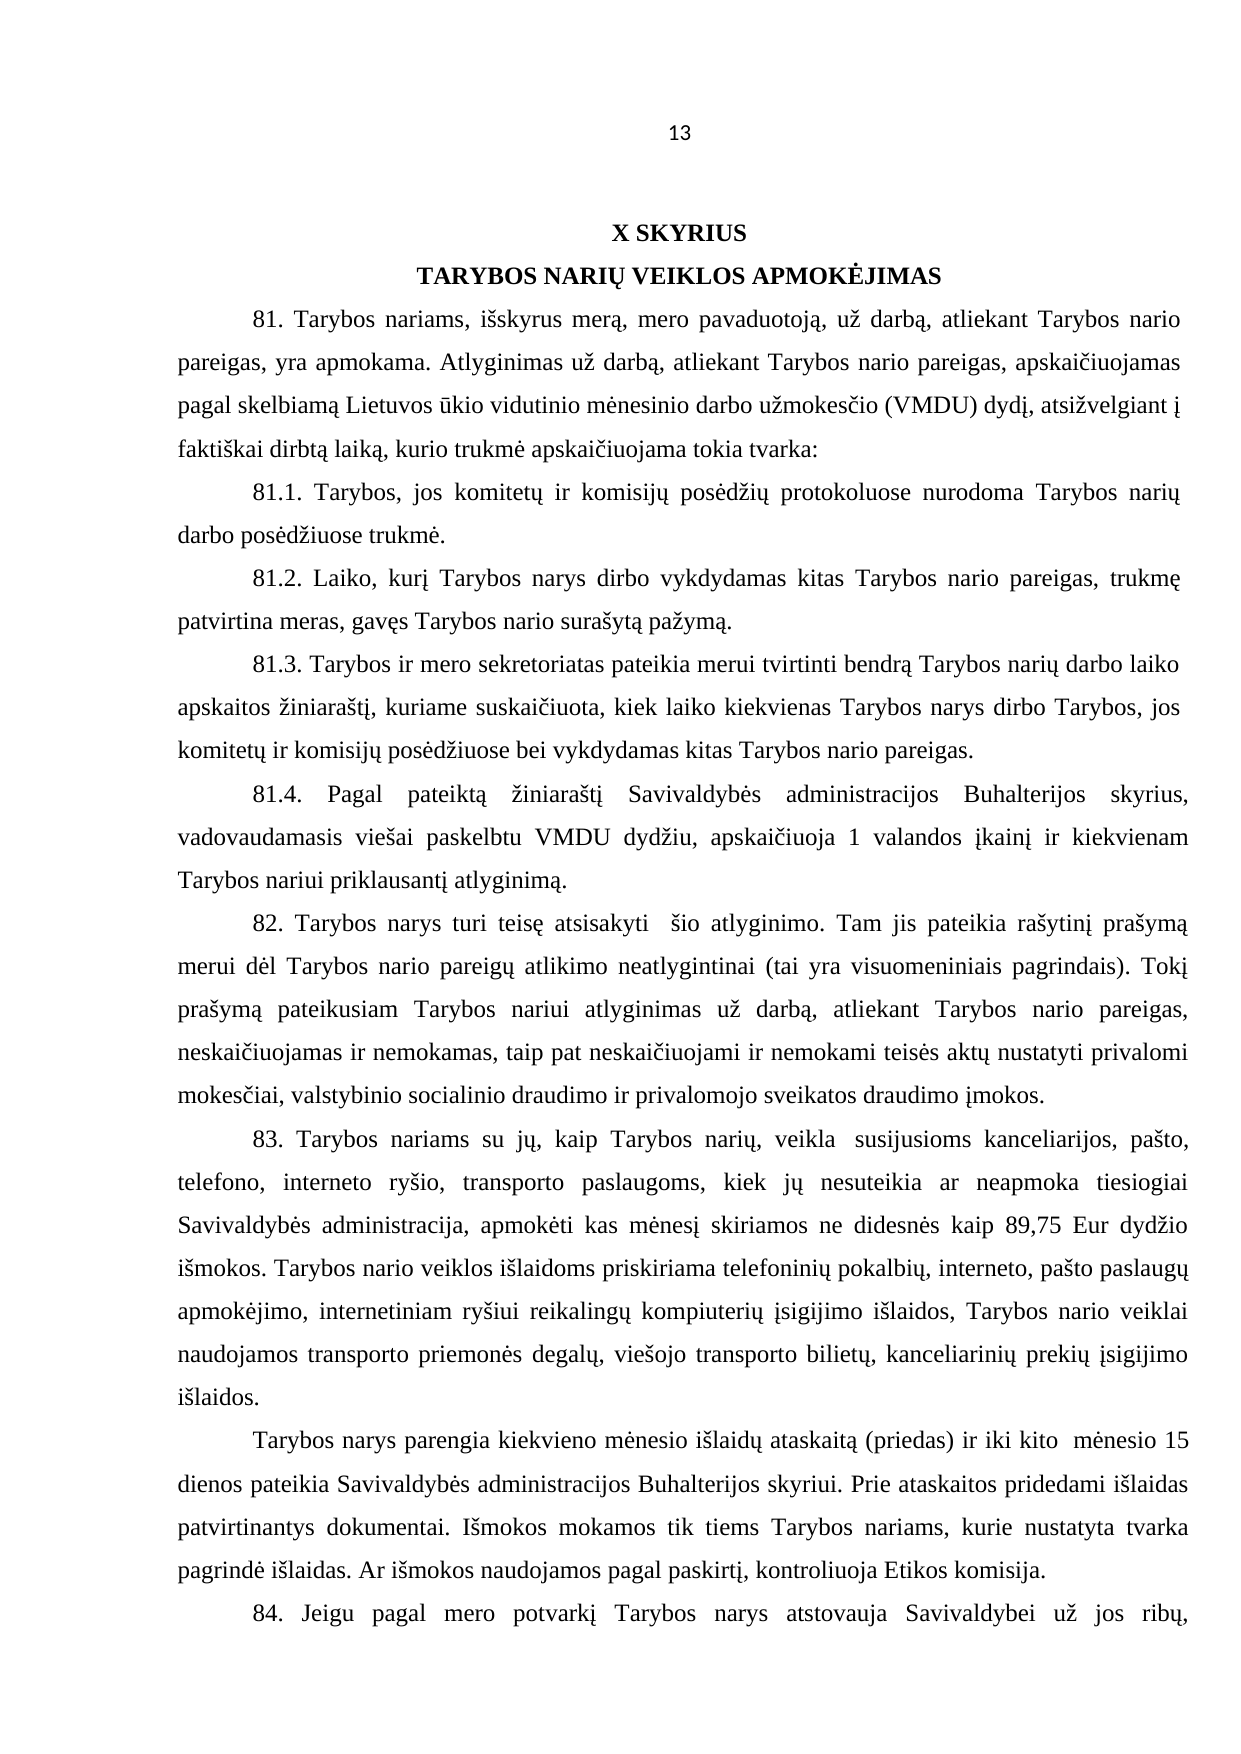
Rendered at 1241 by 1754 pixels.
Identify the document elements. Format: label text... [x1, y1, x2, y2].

text 81. Tarybos nariams, išskyrus merą, mero pavaduotoją, už darbą, atliekant Tarybos nario pareigas, yra apmokama. Atlyginimas už darbą, atliekant Tarybos nario pareigas, apskaičiuojamas pagal skelbiamą Lietuvos ūkio vidutinio mėnesinio darbo užmokesčio (VMDU) dydį, atsižvelgiant į faktiškai dirbtą laiką, kurio trukmė apskaičiuojama tokia tvarka: [177, 304, 1181, 462]
text 81.1. Tarybos, jos komitetų ir komisijų posėdžių protokoluose nurodoma Tarybos narių darbo posėdžiuose trukmė. [177, 477, 1181, 549]
text 84. Jeigu pagal mero potvarkį Tarybos narys atstovauja Savivaldybei už jos ribų, [177, 1598, 1189, 1627]
text X SKYRIUS [177, 218, 1181, 247]
text 81.2. Laiko, kurį Tarybos narys dirbo vykdydamas kitas Tarybos nario pareigas, trukmę patvirtina meras, gavęs Tarybos nario surašytą pažymą. [177, 563, 1181, 635]
text 81.3. Tarybos ir mero sekretoriatas pateikia merui tvirtinti bendrą Tarybos narių darbo laiko apskaitos žiniaraštį, kuriame suskaičiuota, kiek laiko kiekvienas Tarybos narys dirbo Tarybos, jos komitetų ir komisijų posėdžiuose bei vykdydamas kitas Tarybos nario pareigas. [177, 649, 1181, 764]
text 81.4. Pagal pateiktą žiniaraštį Savivaldybės administracijos Buhalterijos skyrius, vadovaudamasis viešai paskelbtu VMDU dydžiu, apskaičiuoja 1 valandos įkainį ir kiekvienam Tarybos nariui priklausantį atlyginimą. [177, 779, 1189, 894]
text TARYBOS NARIŲ VEIKLOS APMOKĖJIMAS [177, 261, 1181, 290]
text 82. Tarybos narys turi teisę atsisakyti šio atlyginimo. Tam jis pateikia rašytinį prašymą merui dėl Tarybos nario pareigų atlikimo neatlygintinai (tai yra visuomeniniais pagrindais). Tokį prašymą pateikusiam Tarybos nariui atlyginimas už darbą, atliekant Tarybos nario pareigas, neskaičiuojamas ir nemokamas, taip pat neskaičiuojami ir nemokami teisės aktų nustatyti privalomi mokesčiai, valstybinio socialinio draudimo ir privalomojo sveikatos draudimo įmokos. [177, 908, 1189, 1109]
text Tarybos narys parengia kiekvieno mėnesio išlaidų ataskaitą (priedas) ir iki kito mėnesio 15 dienos pateikia Savivaldybės administracijos Buhalterijos skyriui. Prie ataskaitos pridedami išlaidas patvirtinantys dokumentai. Išmokos mokamos tik tiems Tarybos nariams, kurie nustatyta tvarka pagrindė išlaidas. Ar išmokos naudojamos pagal paskirtį, kontroliuoja Etikos komisija. [177, 1426, 1189, 1584]
text 83. Tarybos nariams su jų, kaip Tarybos narių, veikla susijusioms kanceliarijos, pašto, telefono, interneto ryšio, transporto paslaugoms, kiek jų nesuteikia ar neapmoka tiesiogiai Savivaldybės administracija, apmokėti kas mėnesį skiriamos ne didesnės kaip 89,75 Eur dydžio išmokos. Tarybos nario veiklos išlaidoms priskiriama telefoninių pokalbių, interneto, pašto paslaugų apmokėjimo, internetiniam ryšiui reikalingų kompiuterių įsigijimo išlaidos, Tarybos nario veiklai naudojamos transporto priemonės degalų, viešojo transporto bilietų, kanceliarinių prekių įsigijimo išlaidos. [177, 1124, 1189, 1411]
